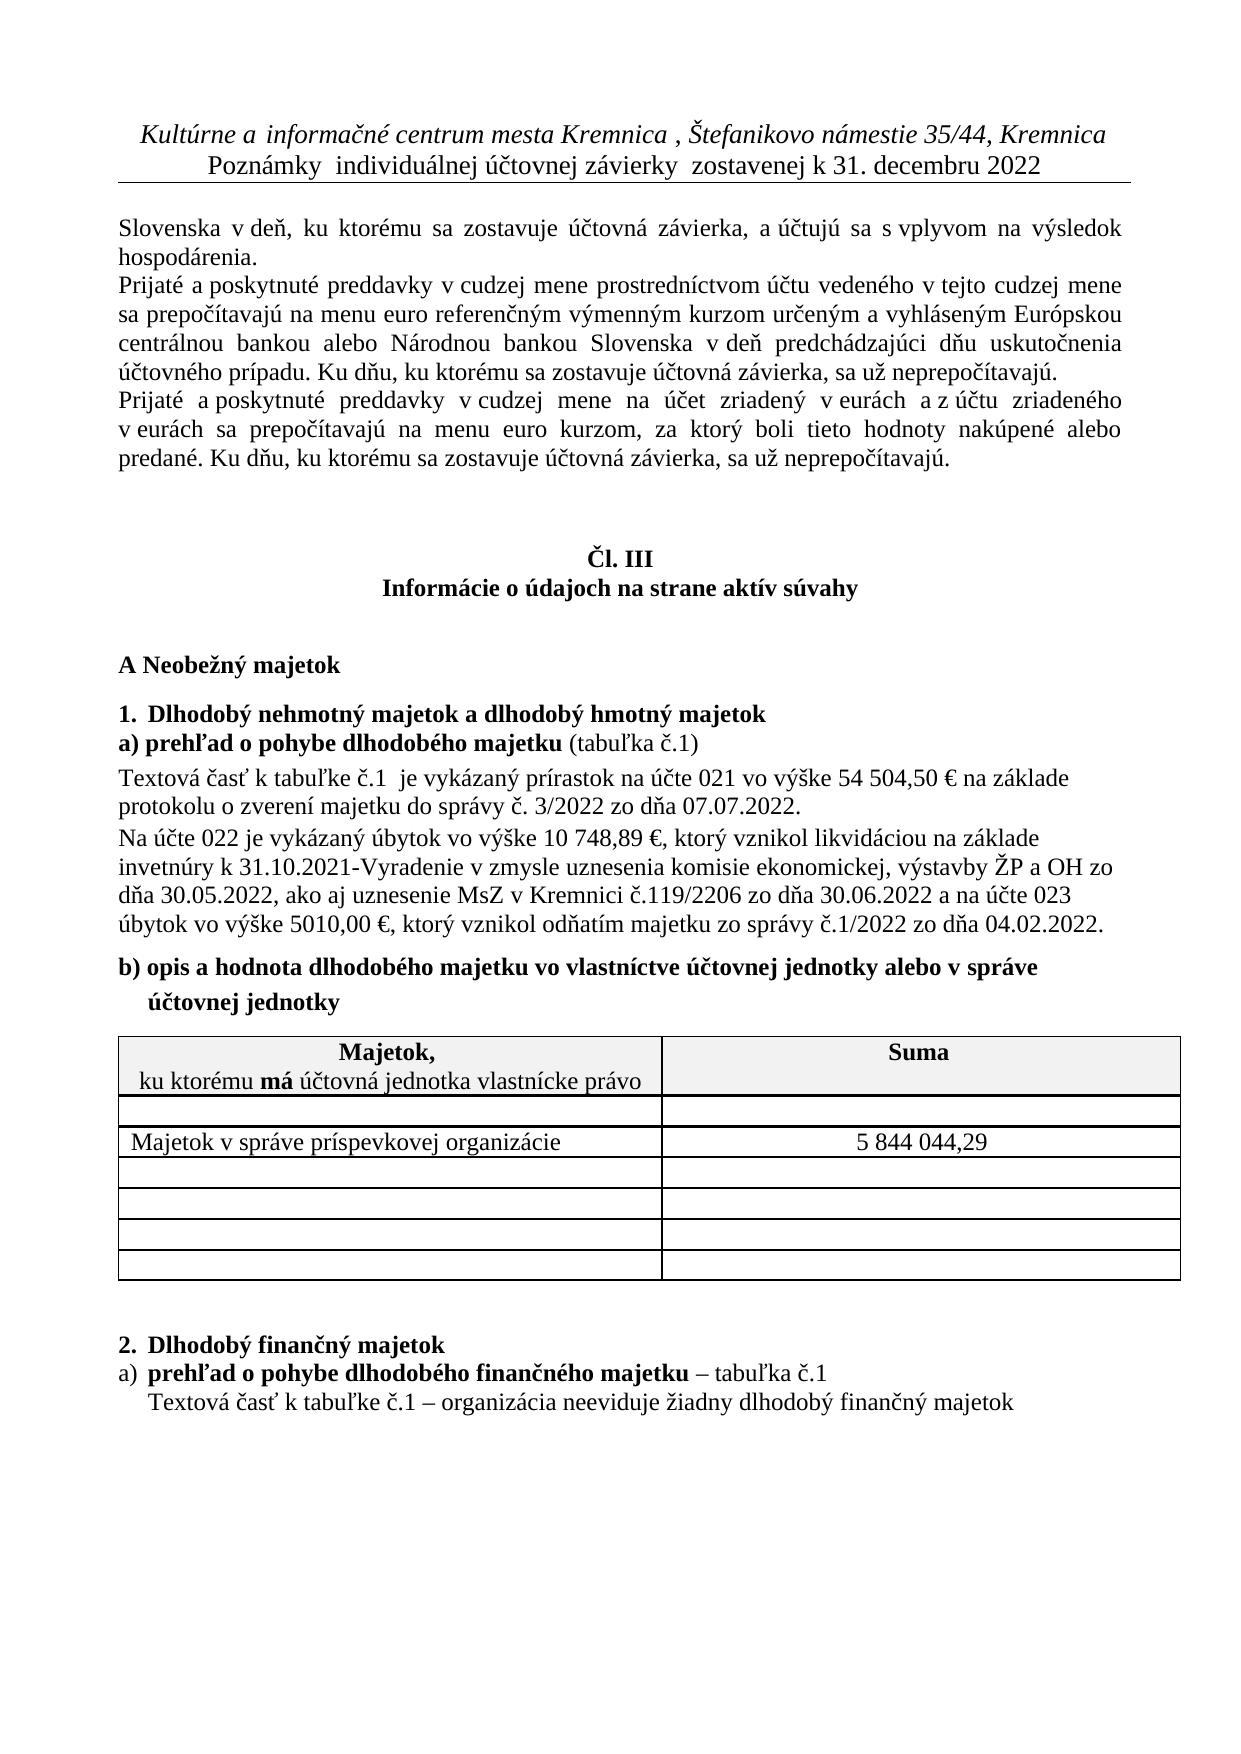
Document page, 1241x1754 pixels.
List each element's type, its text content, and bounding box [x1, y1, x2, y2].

table_cell [119, 1220, 661, 1249]
text Na účte 022 je vykázaný úbytok vo výške 10 748,89 €, ktorý vznikol likvidáciou na základe invetnúry k 31.10.2021-Vyradenie v zmysle uznesenia komisie ekonomickej, výstavby ŽP a OH zo dňa 30.05.2022, ako aj uznesenie MsZ v Kremnici č.119/2206 zo dňa 30.06.2022 a na účte 023 úbytok vo výške 5010,00 €, ktorý vznikol odňatím majetku zo správy č.1/2022 zo dňa 04.02.2022. [118, 823, 1122, 938]
table_cell [663, 1097, 1180, 1125]
table_cell [663, 1251, 1180, 1279]
table_cell [119, 1251, 661, 1279]
text Prijaté a poskytnuté preddavky v cudzej mene prostredníctvom účtu vedeného v tejto cudzej mene sa prepočítavajú na menu euro referenčným výmenným kurzom určeným a vyhláseným Európskou centrálnou bankou alebo Národnou bankou Slovenska v deň predchádzajúci dňu uskutočnenia účtovného prípadu. Ku dňu, ku ktorému sa zostavuje účtovná závierka, sa už neprepočítavajú. [118, 271, 1122, 386]
list prehľad o pohybe dlhodobého finančného majetku – tabuľka č.1 [118, 1358, 1122, 1387]
text Textová časť k tabuľke č.1 je vykázaný prírastok na účte 021 vo výške 54 504,50 € na základe protokolu o zverení majetku do správy č. 3/2022 zo dňa 07.07.2022. [118, 763, 1122, 820]
table_cell [663, 1220, 1180, 1249]
list Textová časť k tabuľke č.1 – organizácia neeviduje žiadny dlhodobý finančný majetok [118, 1387, 1122, 1416]
table_cell [663, 1189, 1180, 1218]
table_cell [119, 1097, 661, 1125]
text Prijaté a poskytnuté preddavky v cudzej mene na účet zriadený v eurách a z účtu zriadeného v eurách sa prepočítavajú na menu euro kurzom, za ktorý boli tieto hodnoty nakúpené alebo predané. Ku dňu, ku ktorému sa zostavuje účtovná závierka, sa už neprepočítavajú. [118, 386, 1122, 472]
list Dlhodobý finančný majetok [118, 1330, 1122, 1358]
list Dlhodobý nehmotný majetok a dlhodobý hmotný majetok [118, 699, 1122, 728]
text Čl. III [118, 544, 1122, 573]
table_cell 5 844 044,29 [663, 1128, 1180, 1156]
text b) opis a hodnota dlhodobého majetku vo vlastníctve účtovnej jednotky alebo v správe účtovnej jednotky [118, 952, 1122, 1016]
text a) prehľad o pohybe dlhodobého majetku (tabuľka č.1) [118, 728, 1122, 757]
table_header Suma [663, 1037, 1180, 1094]
table_cell [119, 1189, 661, 1218]
table_cell Majetok v správe príspevkovej organizácie [119, 1128, 661, 1156]
text Slovenska v deň, ku ktorému sa zostavuje účtovná závierka, a účtujú sa s vplyvom na výsledok hospodárenia. [118, 213, 1122, 271]
table_cell [119, 1158, 661, 1187]
text Informácie o údajoch na strane aktív súvahy [118, 573, 1122, 601]
text A Neobežný majetok [118, 650, 1122, 679]
table_cell [663, 1158, 1180, 1187]
table_header Majetok, ku ktorému má účtovná jednotka vlastnícke právo [119, 1037, 661, 1094]
